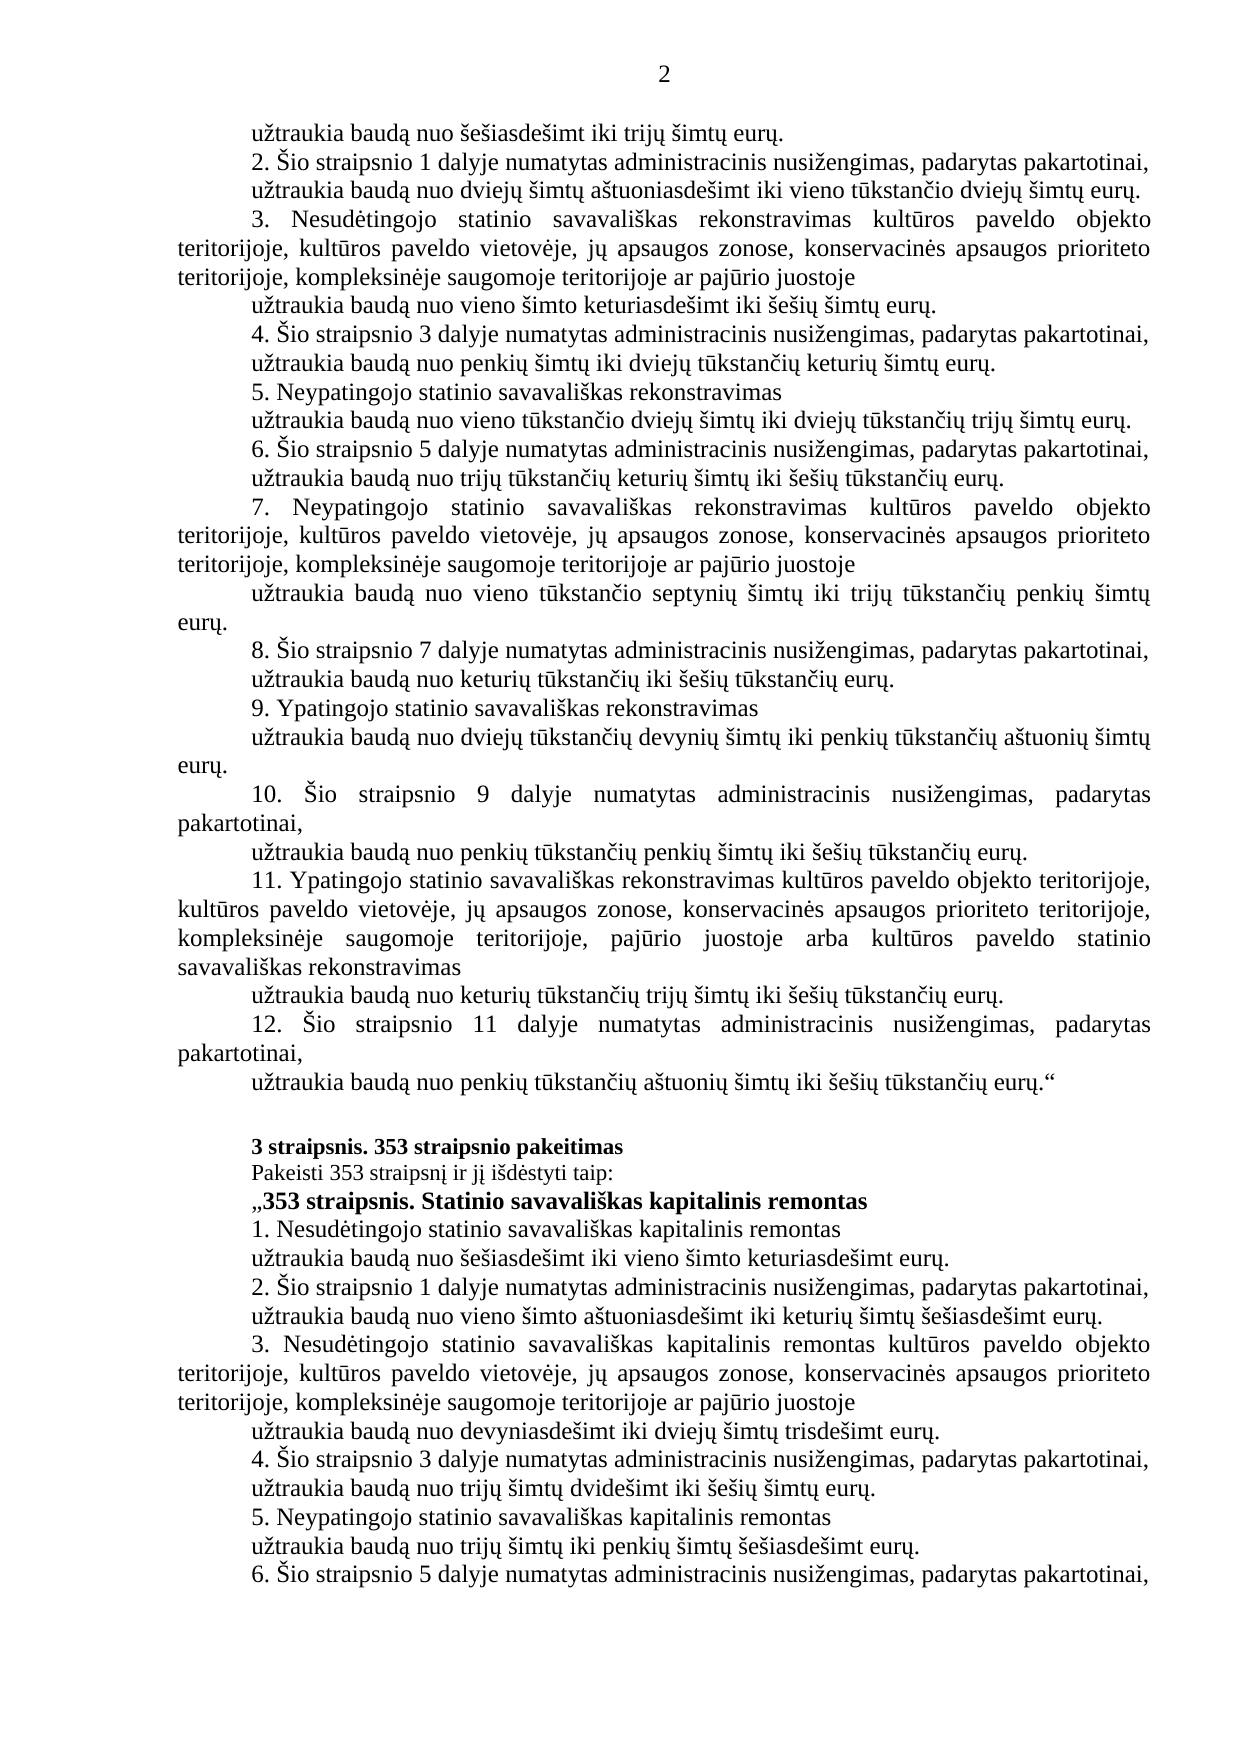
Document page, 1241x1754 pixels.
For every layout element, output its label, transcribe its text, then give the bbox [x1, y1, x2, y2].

text Pakeisti 353 straipsnį ir jį išdėstyti taip: [177, 1159, 1152, 1186]
text 8. Šio straipsnio 7 dalyje numatytas administracinis nusižengimas, padarytas pakartotinai, [177, 636, 1152, 664]
text 2. Šio straipsnio 1 dalyje numatytas administracinis nusižengimas, padarytas pakartotinai, [177, 147, 1152, 176]
text užtraukia baudą nuo penkių tūkstančių aštuonių šimtų iki šešių tūkstančių eurų.“ [177, 1067, 1152, 1096]
text 3. Nesudėtingojo statinio savavališkas rekonstravimas kultūros paveldo objekto teritorijoje, kultūros paveldo vietovėje, jų apsaugos zonose, konservacinės apsaugos prioriteto teritorijoje, kompleksinėje saugomoje teritorijoje ar pajūrio juostoje [177, 204, 1152, 291]
text užtraukia baudą nuo devyniasdešimt iki dviejų šimtų trisdešimt eurų. [177, 1416, 1152, 1444]
text užtraukia baudą nuo penkių šimtų iki dviejų tūkstančių keturių šimtų eurų. [177, 348, 1152, 377]
text „353 straipsnis. Statinio savavališkas kapitalinis remontas [177, 1186, 1152, 1214]
text užtraukia baudą nuo šešiasdešimt iki trijų šimtų eurų. [177, 118, 1152, 147]
text užtraukia baudą nuo keturių tūkstančių iki šešių tūkstančių eurų. [177, 664, 1152, 693]
text užtraukia baudą nuo keturių tūkstančių trijų šimtų iki šešių tūkstančių eurų. [177, 981, 1152, 1009]
text 6. Šio straipsnio 5 dalyje numatytas administracinis nusižengimas, padarytas pakartotinai, [177, 434, 1152, 463]
text 6. Šio straipsnio 5 dalyje numatytas administracinis nusižengimas, padarytas pakartotinai, [177, 1559, 1152, 1588]
text užtraukia baudą nuo trijų šimtų dvidešimt iki šešių šimtų eurų. [177, 1473, 1152, 1502]
text užtraukia baudą nuo vieno tūkstančio dviejų šimtų iki dviejų tūkstančių trijų šimtų eurų. [177, 406, 1152, 434]
text užtraukia baudą nuo penkių tūkstančių penkių šimtų iki šešių tūkstančių eurų. [177, 837, 1152, 866]
text užtraukia baudą nuo šešiasdešimt iki vieno šimto keturiasdešimt eurų. [177, 1243, 1152, 1272]
text užtraukia baudą nuo dviejų šimtų aštuoniasdešimt iki vieno tūkstančio dviejų šimtų eurų. [177, 176, 1152, 204]
text 7. Neypatingojo statinio savavališkas rekonstravimas kultūros paveldo objekto teritorijoje, kultūros paveldo vietovėje, jų apsaugos zonose, konservacinės apsaugos prioriteto teritorijoje, kompleksinėje saugomoje teritorijoje ar pajūrio juostoje [177, 492, 1152, 578]
text 1. Nesudėtingojo statinio savavališkas kapitalinis remontas [177, 1214, 1152, 1243]
text užtraukia baudą nuo trijų šimtų iki penkių šimtų šešiasdešimt eurų. [177, 1531, 1152, 1559]
text 2. Šio straipsnio 1 dalyje numatytas administracinis nusižengimas, padarytas pakartotinai, [177, 1272, 1152, 1301]
text 3 straipsnis. 353 straipsnio pakeitimas [177, 1133, 1152, 1159]
text 5. Neypatingojo statinio savavališkas kapitalinis remontas [177, 1502, 1152, 1531]
text 9. Ypatingojo statinio savavališkas rekonstravimas [177, 693, 1152, 722]
text užtraukia baudą nuo dviejų tūkstančių devynių šimtų iki penkių tūkstančių aštuonių šimtų eurų. [177, 722, 1152, 779]
text 4. Šio straipsnio 3 dalyje numatytas administracinis nusižengimas, padarytas pakartotinai, [177, 1444, 1152, 1473]
text užtraukia baudą nuo trijų tūkstančių keturių šimtų iki šešių tūkstančių eurų. [177, 463, 1152, 492]
text užtraukia baudą nuo vieno šimto aštuoniasdešimt iki keturių šimtų šešiasdešimt eurų. [177, 1301, 1152, 1329]
text užtraukia baudą nuo vieno tūkstančio septynių šimtų iki trijų tūkstančių penkių šimtų eurų. [177, 578, 1152, 636]
text 10. Šio straipsnio 9 dalyje numatytas administracinis nusižengimas, padarytas pakartotinai, [177, 779, 1152, 837]
text 11. Ypatingojo statinio savavališkas rekonstravimas kultūros paveldo objekto teritorijoje, kultūros paveldo vietovėje, jų apsaugos zonose, konservacinės apsaugos prioriteto teritorijoje, kompleksinėje saugomoje teritorijoje, pajūrio juostoje arba kultūros paveldo statinio savavališkas rekonstravimas [177, 866, 1152, 981]
text užtraukia baudą nuo vieno šimto keturiasdešimt iki šešių šimtų eurų. [177, 291, 1152, 319]
text 5. Neypatingojo statinio savavališkas rekonstravimas [177, 377, 1152, 406]
text 3. Nesudėtingojo statinio savavališkas kapitalinis remontas kultūros paveldo objekto teritorijoje, kultūros paveldo vietovėje, jų apsaugos zonose, konservacinės apsaugos prioriteto teritorijoje, kompleksinėje saugomoje teritorijoje ar pajūrio juostoje [177, 1329, 1152, 1416]
text 12. Šio straipsnio 11 dalyje numatytas administracinis nusižengimas, padarytas pakartotinai, [177, 1009, 1152, 1067]
text 4. Šio straipsnio 3 dalyje numatytas administracinis nusižengimas, padarytas pakartotinai, [177, 319, 1152, 348]
